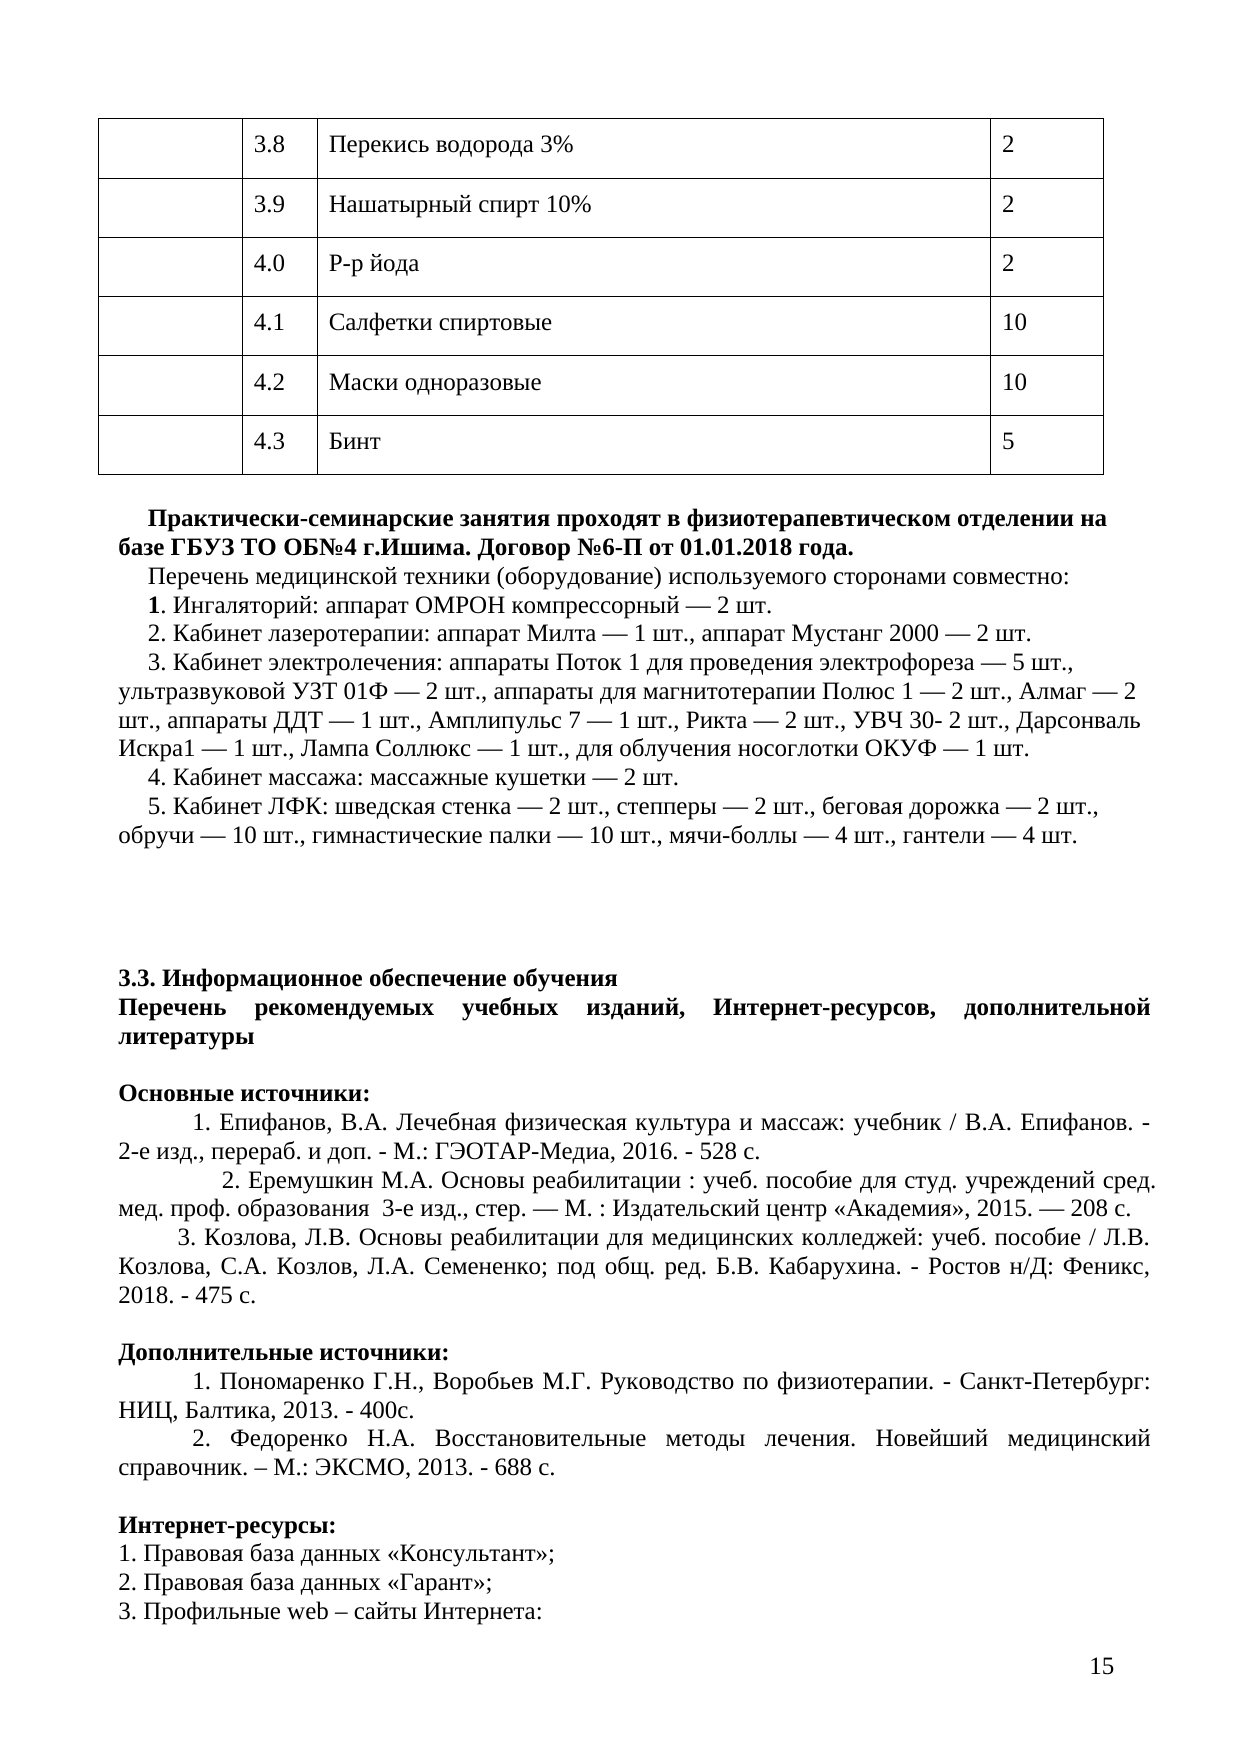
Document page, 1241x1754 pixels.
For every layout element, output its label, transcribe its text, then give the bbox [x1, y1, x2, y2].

table_cell 4.2 [243, 356, 317, 414]
text 1. Епифанов, В.А. Лечебная физическая культура и массаж: учебник / В.А. Епифанов. - 2-е изд., перераб. и доп. - М.: ГЭОТАР-Медиа, 2016. - 528 с. [118, 1107, 1152, 1165]
subtitle Перечень медицинской техники (оборудование) используемого сторонами совместно: [118, 561, 1152, 590]
text Основные источники: [118, 1078, 1152, 1107]
text 1. Правовая база данных «Консультант»; [118, 1538, 1152, 1567]
table_cell 2 [991, 119, 1103, 177]
text Перечень рекомендуемых учебных изданий, Интернет-ресурсов, дополнительной литературы [118, 992, 1152, 1050]
text Дополнительные источники: [118, 1337, 1152, 1366]
table_cell 4.0 [243, 238, 317, 296]
text 2. Федоренко Н.А. Восстановительные методы лечения. Новейший медицинский справочник. – М.: ЭКСМО, 2013. - 688 с. [118, 1423, 1152, 1481]
subtitle 3.3. Информационное обеспечение обучения [118, 963, 1152, 992]
table_cell Нашатырный спирт 10% [318, 179, 990, 237]
text Интернет-ресурсы: [118, 1510, 1152, 1538]
table_cell 5 [991, 416, 1103, 474]
subtitle 5. Кабинет ЛФК: шведская стенка — 2 шт., степперы — 2 шт., беговая дорожка — 2 шт., обручи — 10 шт., гимнастические палки — 10 шт., мячи-боллы — 4 шт., гантели — 4 шт. [118, 791, 1152, 848]
table_cell 3.9 [243, 179, 317, 237]
table_cell [99, 297, 242, 355]
table_cell 2 [991, 238, 1103, 296]
table_cell 4.3 [243, 416, 317, 474]
subtitle 4. Кабинет массажа: массажные кушетки — 2 шт. [118, 762, 1152, 791]
subtitle Практически-семинарские занятия проходят в физиотерапевтическом отделении на базе ГБУЗ ТО ОБ№4 г.Ишима. Договор №6-П от 01.01.2018 года. [118, 503, 1152, 561]
table_cell 10 [991, 297, 1103, 355]
text 1. Пономаренко Г.Н., Воробьев М.Г. Руководство по физиотерапии. - Cанкт-Петербург: НИЦ, Балтика, 2013. - 400с. [118, 1366, 1152, 1423]
table_cell 10 [991, 356, 1103, 414]
table_cell [99, 238, 242, 296]
table_cell Бинт [318, 416, 990, 474]
table_cell [99, 119, 242, 177]
text 3. Профильные web – сайты Интернета: [118, 1596, 1152, 1625]
subtitle 2. Кабинет лазеротерапии: аппарат Милта — 1 шт., аппарат Мустанг 2000 — 2 шт. [118, 618, 1152, 647]
table_cell 3.8 [243, 119, 317, 177]
table_cell 2 [991, 179, 1103, 237]
subtitle 1. Ингаляторий: аппарат ОМРОН компрессорный — 2 шт. [118, 590, 1152, 618]
table_cell [99, 416, 242, 474]
text 2. Правовая база данных «Гарант»; [118, 1567, 1152, 1596]
table_cell [99, 356, 242, 414]
text 3. Козлова, Л.В. Основы реабилитации для медицинских колледжей: учеб. пособие / Л.В. Козлова, С.А. Козлов, Л.А. Семененко; под общ. ред. Б.В. Кабарухина. - Ростов н/Д: Феникс, 2018. - 475 с. [118, 1222, 1152, 1308]
table_cell Салфетки спиртовые [318, 297, 990, 355]
table_cell Маски одноразовые [318, 356, 990, 414]
table_cell Перекись водорода 3% [318, 119, 990, 177]
table_cell [99, 179, 242, 237]
table_cell 4.1 [243, 297, 317, 355]
subtitle 3. Кабинет электролечения: аппараты Поток 1 для проведения электрофореза — 5 шт., ультразвуковой УЗТ 01Ф — 2 шт., аппараты для магнитотерапии Полюс 1 — 2 шт., Алмаг — 2 шт., аппараты ДДТ — 1 шт., Амплипульс 7 — 1 шт., Рикта — 2 шт., УВЧ 30- 2 шт., Дарсонваль Искра1 — 1 шт., Лампа Соллюкс — 1 шт., для облучения носоглотки ОКУФ — 1 шт. [118, 647, 1152, 762]
table_cell Р-р йода [318, 238, 990, 296]
text 2. Еремушкин М.А. Основы реабилитации : учеб. пособие для студ. учреждений сред. мед. проф. образования 3-е изд., стер. — М. : Издательский центр «Академия», 2015. — 208 с. [118, 1165, 1157, 1222]
